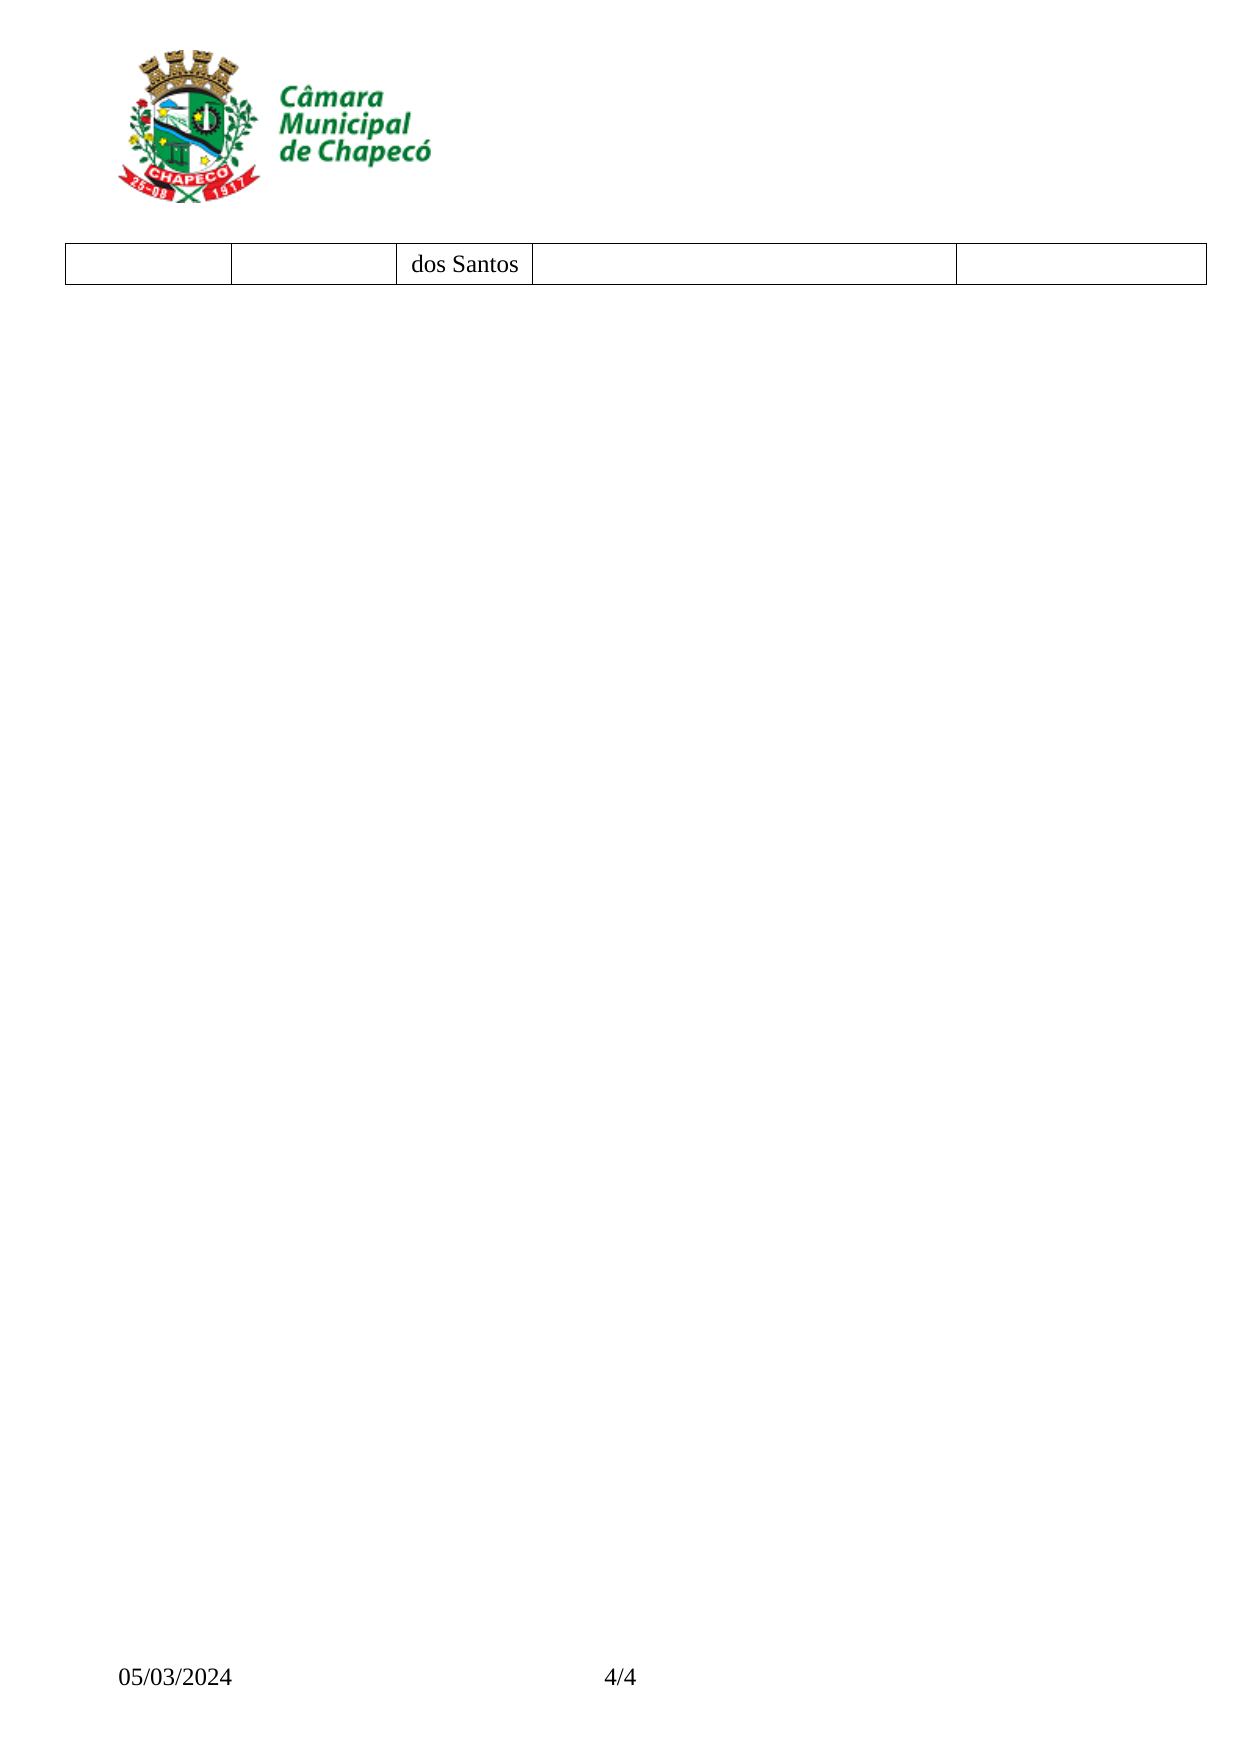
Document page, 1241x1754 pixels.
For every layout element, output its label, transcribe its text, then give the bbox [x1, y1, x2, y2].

table_cell dos Santos [397, 244, 532, 284]
table_cell [533, 244, 956, 284]
table_cell [66, 244, 231, 284]
picture [118, 50, 431, 203]
table_cell [232, 244, 396, 284]
table_cell [957, 244, 1206, 284]
